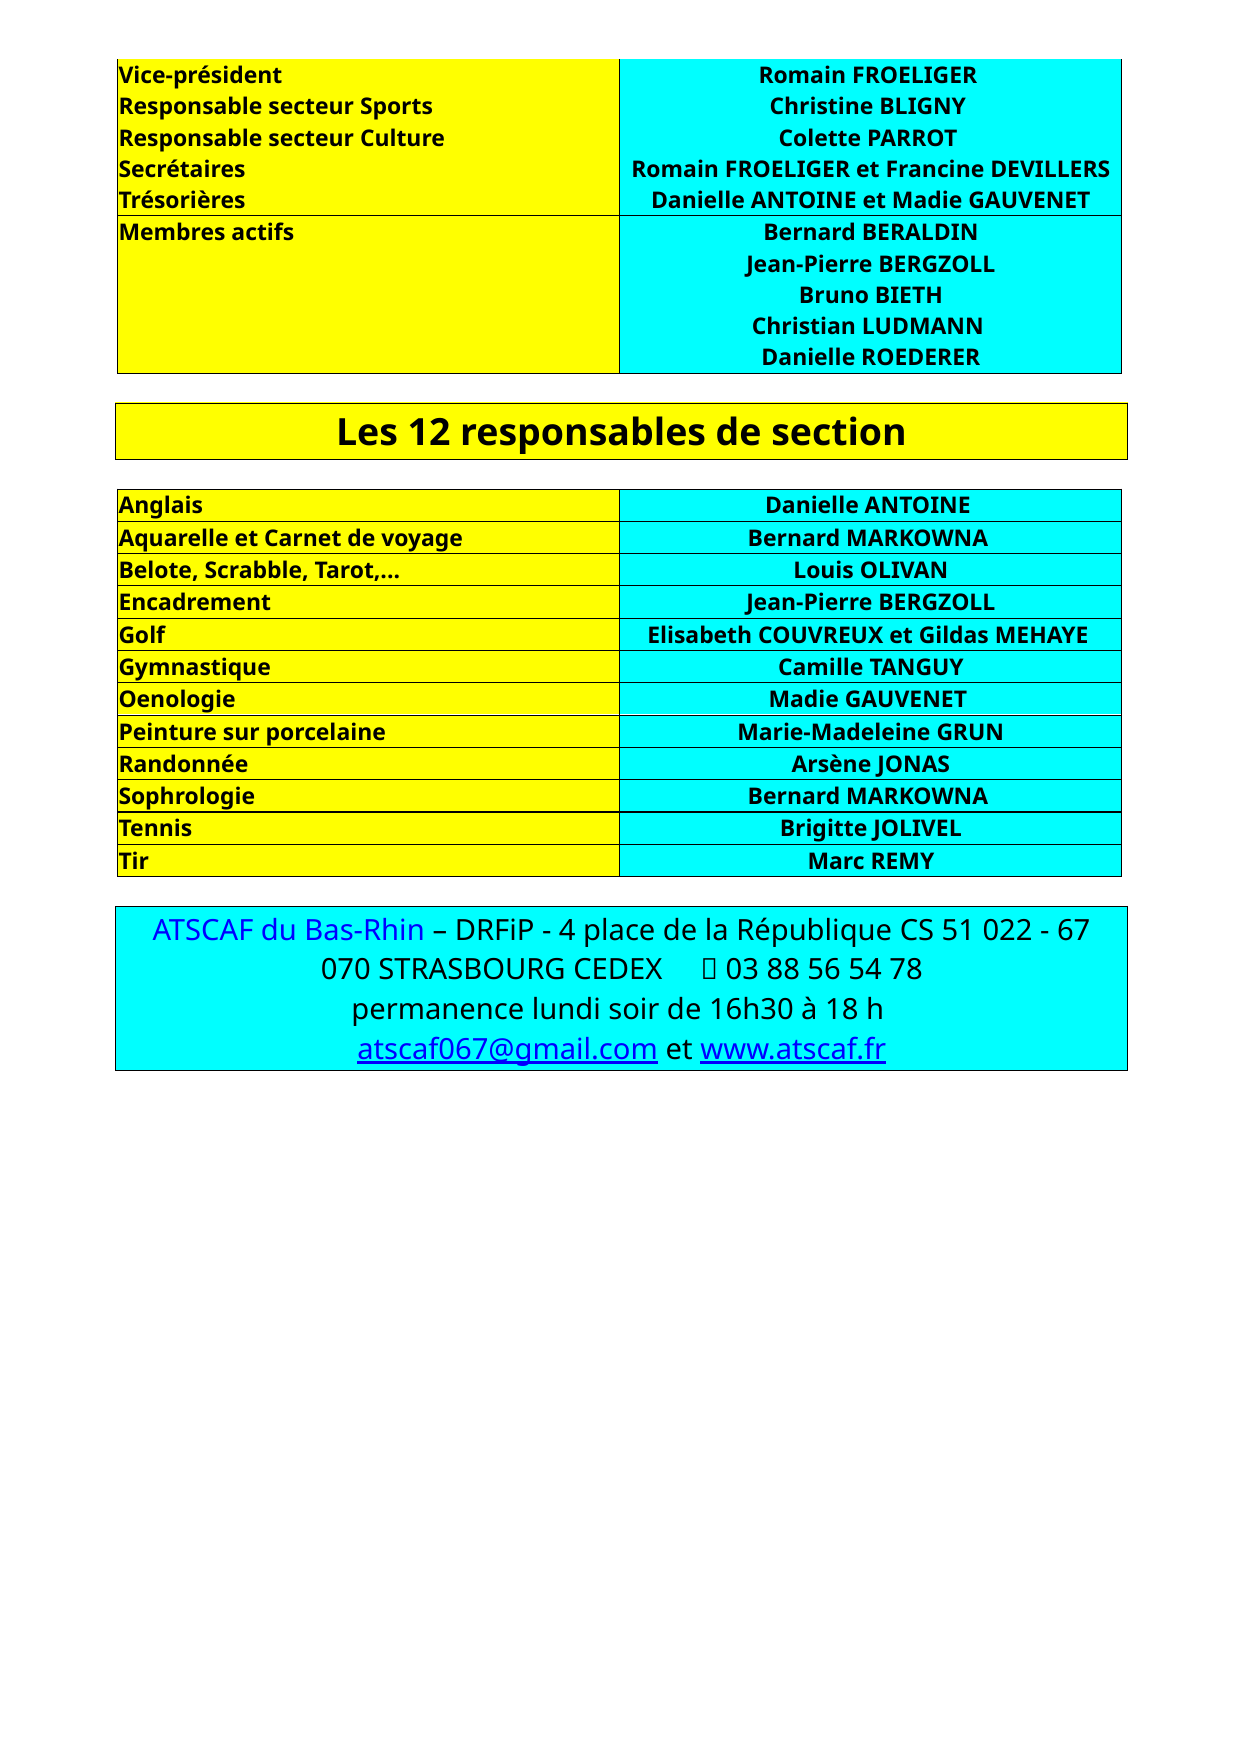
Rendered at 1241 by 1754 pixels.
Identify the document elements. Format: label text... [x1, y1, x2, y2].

table_header Anglais [118, 490, 619, 521]
text atscaf067@gmail.com et www.atscaf.fr [116, 1025, 1127, 1070]
table_cell Colette PARROT [620, 122, 1121, 153]
table_cell Bernard BERALDIN Jean-Pierre BERGZOLL Bruno BIETH Christian LUDMANN Danielle ROEDERER [620, 216, 1121, 373]
table_cell Randonnée [118, 748, 619, 779]
text ATSCAF du Bas-Rhin – DRFiP - 4 place de la République CS 51 022 - 67 070 STRASBOURG CEDEX  03 88 56 54 78 permanence lundi soir de 16h30 à 18 h [116, 907, 1127, 1025]
table_cell Vice-président [118, 59, 619, 90]
table_cell Louis OLIVAN [620, 554, 1121, 585]
table_cell Camille TANGUY [620, 651, 1121, 682]
table_cell Madie GAUVENET [620, 683, 1121, 714]
table_cell Peinture sur porcelaine [118, 716, 619, 747]
table_cell Romain FROELIGER et Francine DEVILLERS [620, 153, 1121, 184]
table_cell Arsène JONAS [620, 748, 1121, 779]
table_cell Membres actifs [118, 216, 619, 373]
table_cell Marc REMY [620, 845, 1121, 876]
table_header Danielle ANTOINE [620, 490, 1121, 521]
table_cell Jean-Pierre BERGZOLL [620, 586, 1121, 618]
table_cell Belote, Scrabble, Tarot,... [118, 554, 619, 585]
table_cell Bernard MARKOWNA [620, 780, 1121, 811]
text Les 12 responsables de section [116, 404, 1127, 459]
table_cell Brigitte JOLIVEL [620, 813, 1121, 844]
table_cell Gymnastique [118, 651, 619, 682]
table_cell Danielle ANTOINE et Madie GAUVENET [620, 184, 1121, 215]
table_cell Sophrologie [118, 780, 619, 811]
table_cell Secrétaires [118, 153, 619, 184]
table_cell Golf [118, 619, 619, 650]
table_cell Responsable secteur Culture [118, 122, 619, 153]
table_cell Christine BLIGNY [620, 90, 1121, 122]
table_cell Encadrement [118, 586, 619, 618]
table_cell Responsable secteur Sports [118, 90, 619, 122]
table_cell Aquarelle et Carnet de voyage [118, 522, 619, 553]
table_cell Romain FROELIGER [620, 59, 1121, 90]
table_cell Oenologie [118, 683, 619, 714]
table_cell Marie-Madeleine GRUN [620, 716, 1121, 747]
table_cell Tennis [118, 813, 619, 844]
table_cell Elisabeth COUVREUX et Gildas MEHAYE [620, 619, 1121, 650]
table_cell Trésorières [118, 184, 619, 215]
table_cell Tir [118, 845, 619, 876]
table_cell Bernard MARKOWNA [620, 522, 1121, 553]
